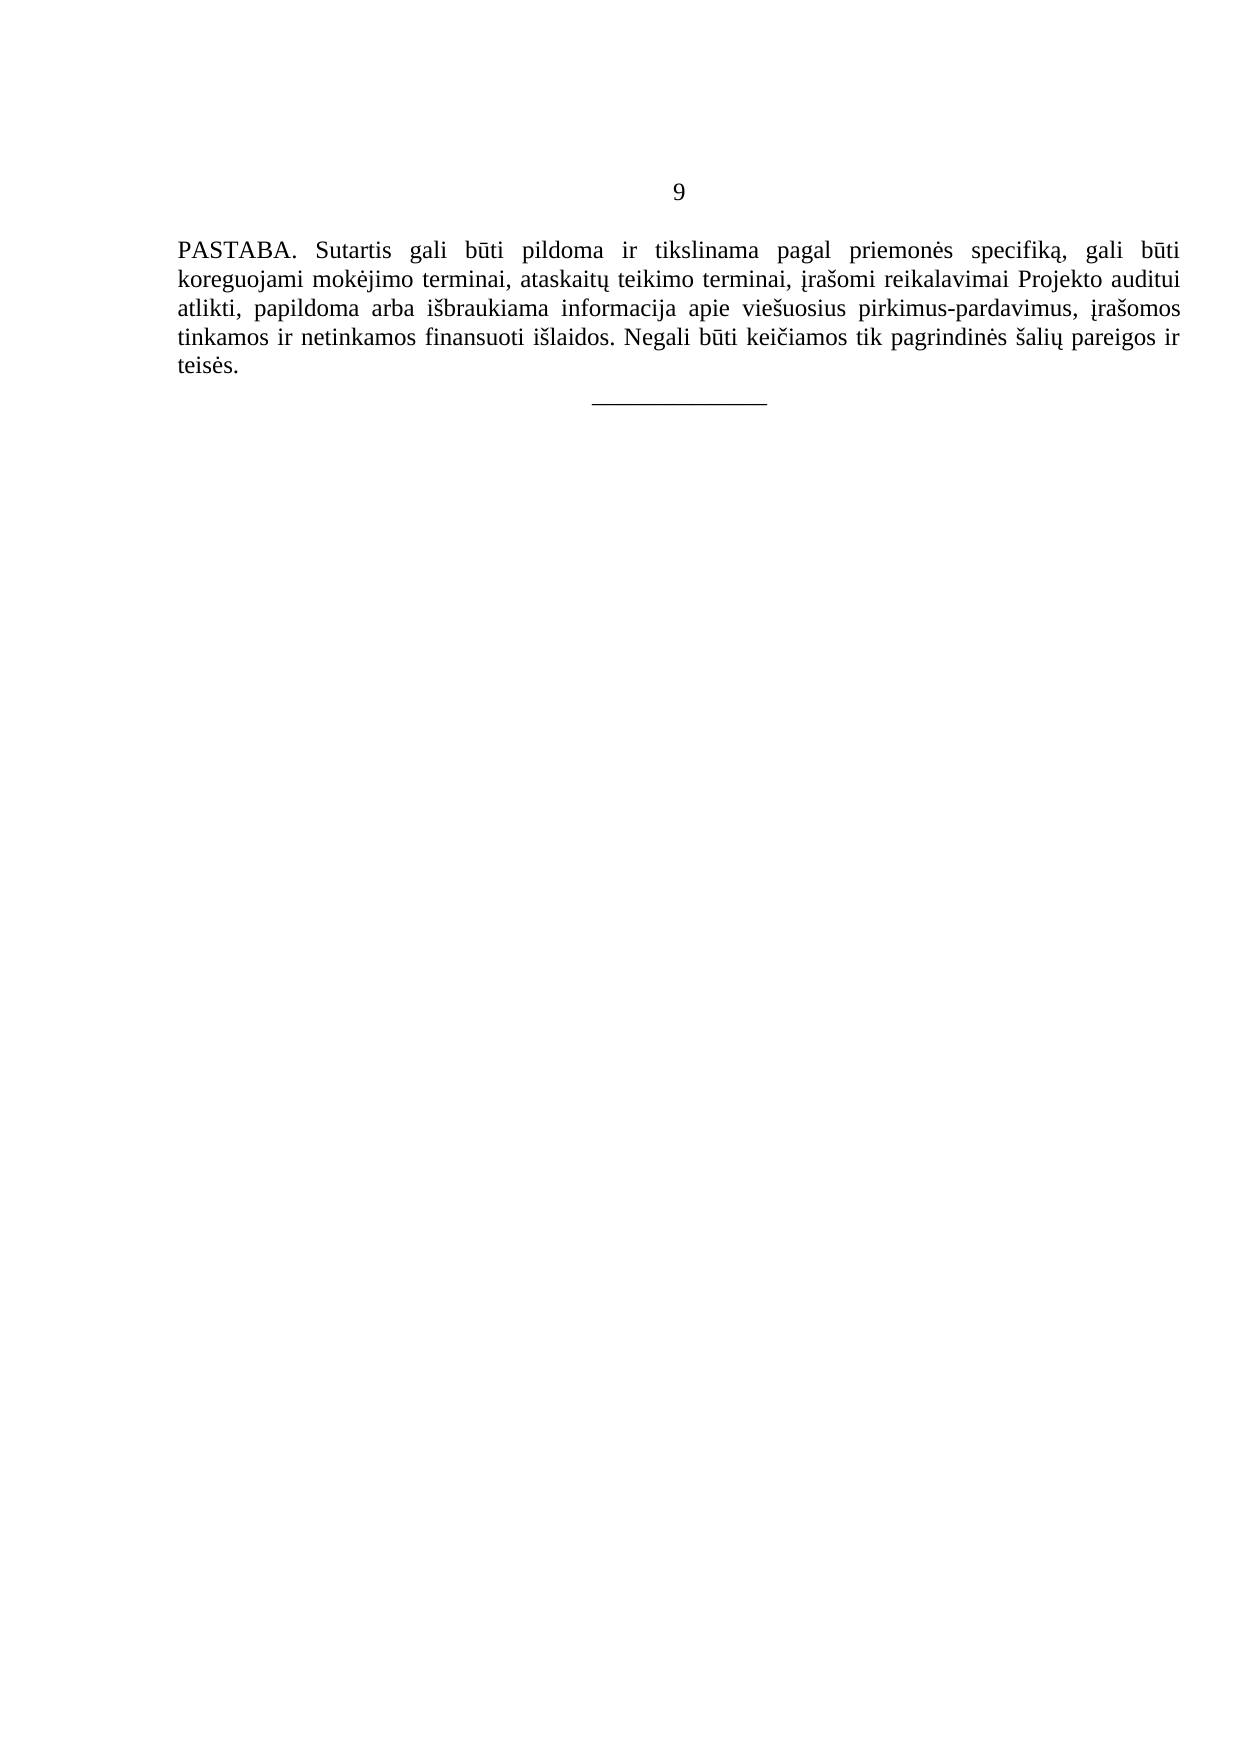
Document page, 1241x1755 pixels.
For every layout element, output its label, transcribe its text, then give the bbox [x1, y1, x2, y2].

text ______________ [177, 379, 1181, 408]
text PASTABA. Sutartis gali būti pildoma ir tikslinama pagal priemonės specifiką, gali būti koreguojami mokėjimo terminai, ataskaitų teikimo terminai, įrašomi reikalavimai Projekto auditui atlikti, papildoma arba išbraukiama informacija apie viešuosius pirkimus-pardavimus, įrašomos tinkamos ir netinkamos finansuoti išlaidos. Negali būti keičiamos tik pagrindinės šalių pareigos ir teisės. [177, 235, 1181, 379]
